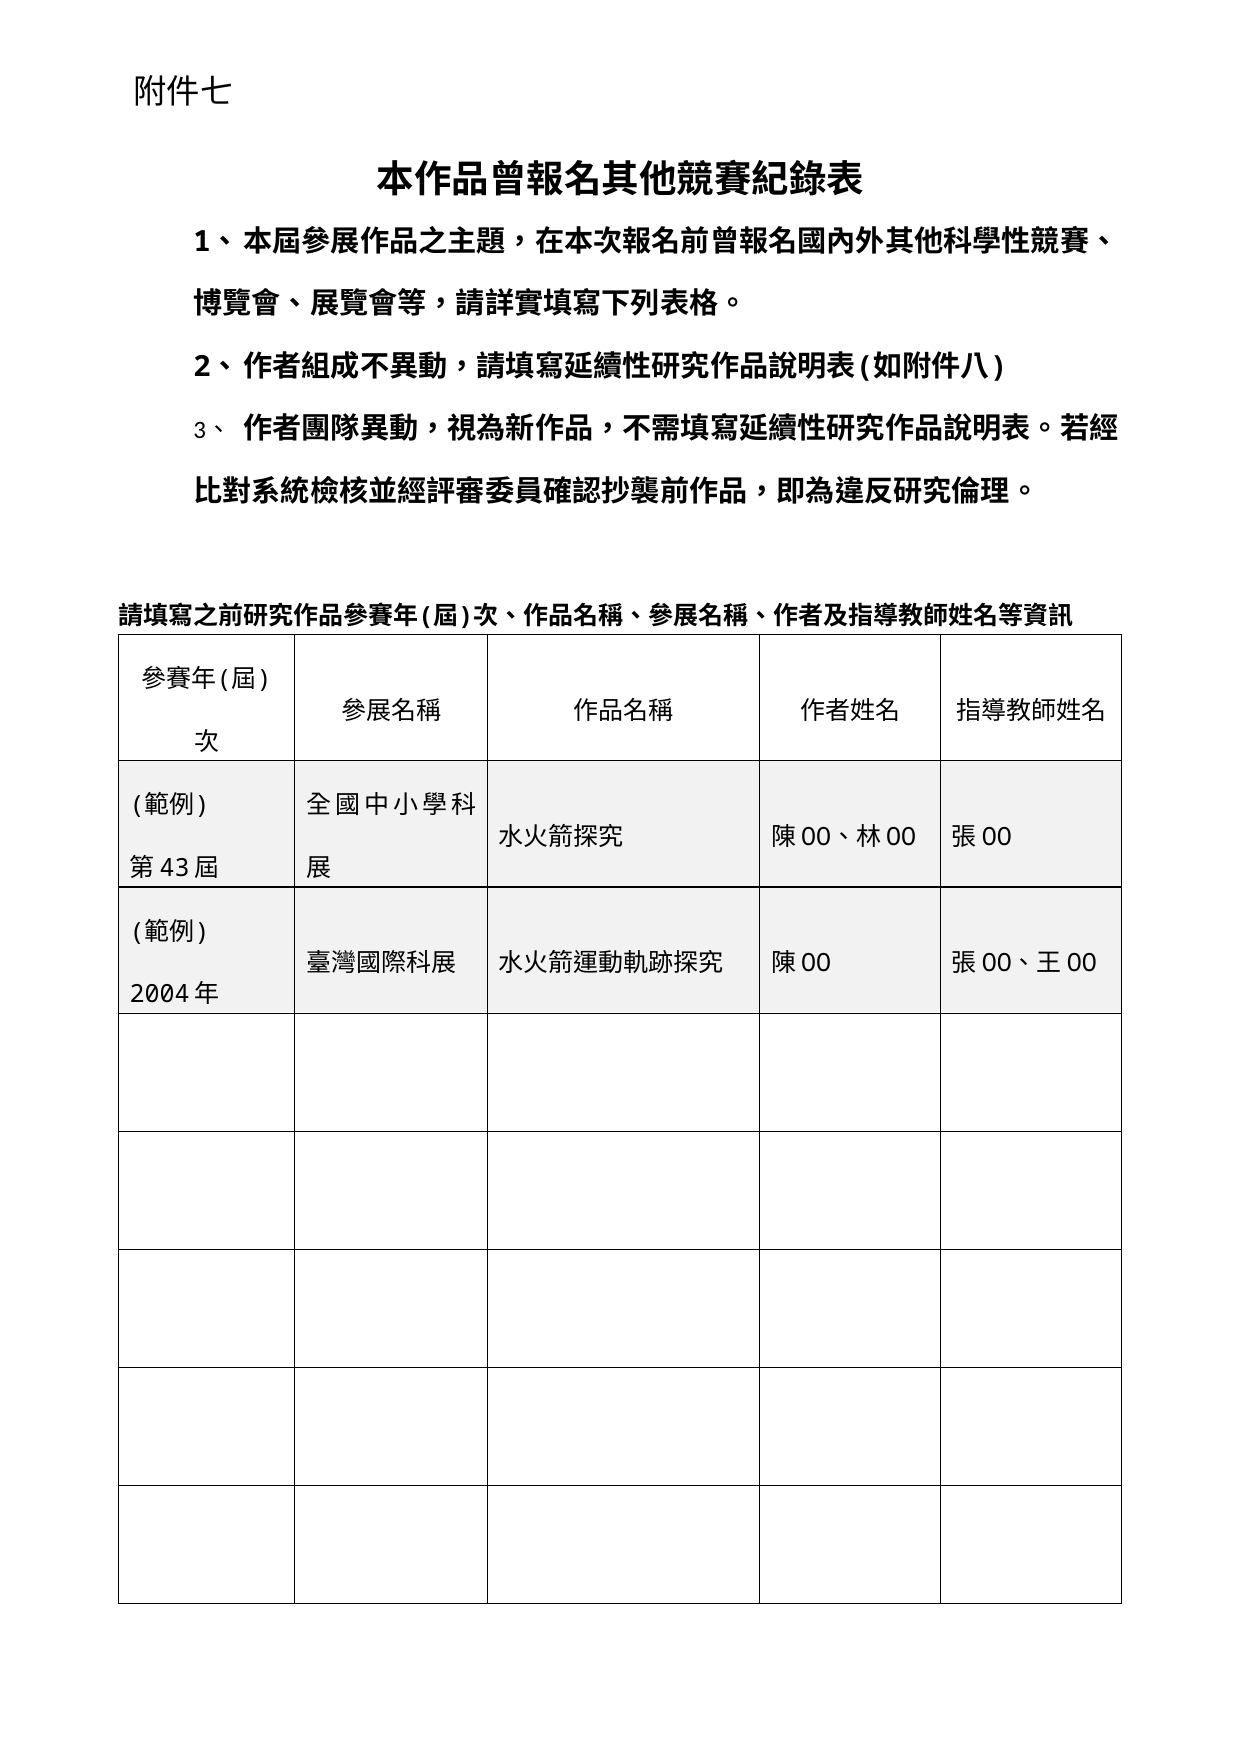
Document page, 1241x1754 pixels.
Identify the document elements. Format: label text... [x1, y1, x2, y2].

table_cell [119, 1250, 294, 1367]
list 本屆參展作品之主題，在本次報名前曾報名國內外其他科學性競賽、博覽會、展覽會等，請詳實填寫下列表格。 [193, 197, 1122, 322]
table_cell (範例) 第43屆 [119, 761, 294, 886]
table_cell [119, 1368, 294, 1485]
table_cell [488, 1014, 759, 1131]
list 作者團隊異動，視為新作品，不需填寫延續性研究作品說明表。若經比對系統檢核並經評審委員確認抄襲前作品，即為違反研究倫理。 [193, 384, 1122, 509]
table_cell (範例) 2004年 [119, 888, 294, 1012]
table_cell [295, 1132, 487, 1249]
table_cell [119, 1014, 294, 1131]
table_cell [941, 1250, 1121, 1367]
table_header 作者姓名 [760, 635, 940, 760]
text 本作品曾報名其他競賽紀錄表 [118, 58, 1122, 197]
table_cell [295, 1014, 487, 1131]
table_cell [760, 1250, 940, 1367]
table_cell 全國中小學科展 [295, 761, 487, 886]
table_cell [295, 1250, 487, 1367]
table_cell [488, 1132, 759, 1249]
table_cell [760, 1368, 940, 1485]
table_cell [119, 1132, 294, 1249]
table_cell [295, 1486, 487, 1603]
table_cell [760, 1014, 940, 1131]
list 作者組成不異動，請填寫延續性研究作品說明表(如附件八) [193, 322, 1122, 384]
table_cell [760, 1486, 940, 1603]
table_cell [295, 1368, 487, 1485]
table_cell 陳OO、林OO [760, 761, 940, 886]
table_cell [941, 1014, 1121, 1131]
text 請填寫之前研究作品參賽年(屆)次、作品名稱、參展名稱、作者及指導教師姓名等資訊 [118, 572, 1122, 634]
text 附件七 [133, 65, 264, 113]
table_cell 陳OO [760, 888, 940, 1012]
table_header 作品名稱 [488, 635, 759, 760]
table_cell [488, 1486, 759, 1603]
table_header 指導教師姓名 [941, 635, 1121, 760]
table_cell [941, 1486, 1121, 1603]
table_cell [488, 1368, 759, 1485]
table_cell [488, 1250, 759, 1367]
table_cell 張OO、王OO [941, 888, 1121, 1012]
table_cell 水火箭探究 [488, 761, 759, 886]
table_cell 張OO [941, 761, 1121, 886]
table_cell [760, 1132, 940, 1249]
table_cell [119, 1486, 294, 1603]
table_header 參展名稱 [295, 635, 487, 760]
table_cell 水火箭運動軌跡探究 [488, 888, 759, 1012]
table_cell [941, 1368, 1121, 1485]
table_header 參賽年(屆)次 [119, 635, 294, 760]
table_cell 臺灣國際科展 [295, 888, 487, 1012]
table_cell [941, 1132, 1121, 1249]
